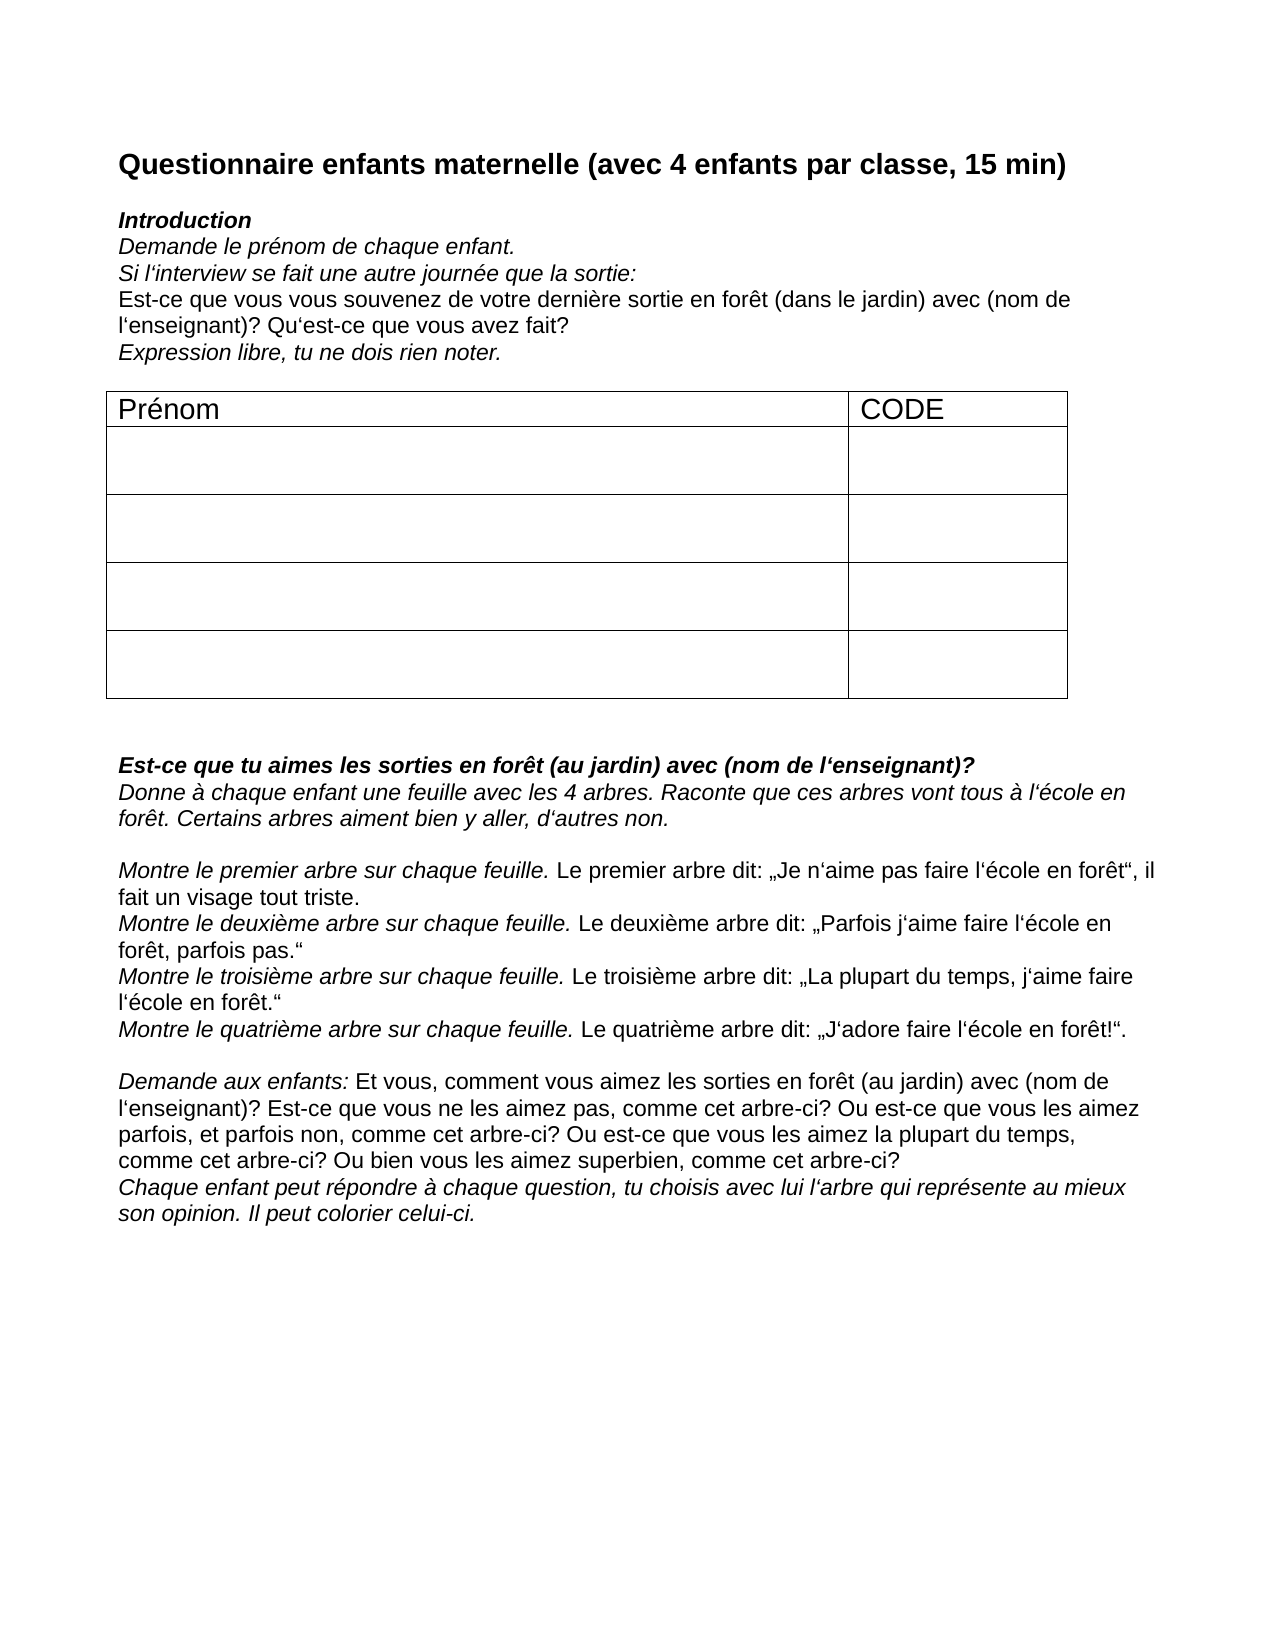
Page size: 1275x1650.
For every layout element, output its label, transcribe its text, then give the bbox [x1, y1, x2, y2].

text Montre le deuxième arbre sur chaque feuille. Le deuxième arbre dit: „Parfois j‘aime faire l‘école en forêt, parfois pas.“ [118, 910, 1157, 963]
table_cell [107, 495, 848, 562]
text Montre le troisième arbre sur chaque feuille. Le troisième arbre dit: „La plupart du temps, j‘aime faire l‘école en forêt.“ [118, 963, 1157, 1016]
text Expression libre, tu ne dois rien noter. [118, 338, 1157, 365]
table_cell [107, 427, 848, 494]
text Donne à chaque enfant une feuille avec les 4 arbres. Raconte que ces arbres vont tous à l‘école en forêt. Certains arbres aiment bien y aller, d‘autres non. [118, 778, 1157, 831]
table_header CODE [849, 392, 1067, 426]
table_cell [849, 631, 1067, 698]
text Si l‘interview se fait une autre journée que la sortie: [118, 259, 1157, 286]
table_cell [849, 563, 1067, 630]
table_cell [107, 563, 848, 630]
text Demande le prénom de chaque enfant. [118, 233, 1157, 259]
table_cell [107, 631, 848, 698]
text Est-ce que tu aimes les sorties en forêt (au jardin) avec (nom de l‘enseignant)? [118, 752, 1157, 778]
text Questionnaire enfants maternelle (avec 4 enfants par classe, 15 min) [118, 147, 1157, 180]
text Chaque enfant peut répondre à chaque question, tu choisis avec lui l‘arbre qui représente au mieux son opinion. Il peut colorier celui-ci. [118, 1174, 1157, 1226]
text Montre le quatrième arbre sur chaque feuille. Le quatrième arbre dit: „J‘adore faire l‘école en forêt!“. [118, 1016, 1157, 1042]
text Est-ce que vous vous souvenez de votre dernière sortie en forêt (dans le jardin) avec (nom de l‘enseignant)? Qu‘est-ce que vous avez fait? [118, 286, 1157, 338]
text Introduction [118, 207, 1157, 233]
text Montre le premier arbre sur chaque feuille. Le premier arbre dit: „Je n‘aime pas faire l‘école en forêt“, il fait un visage tout triste. [118, 857, 1157, 910]
table_header Prénom [107, 392, 848, 426]
table_cell [849, 427, 1067, 494]
text Demande aux enfants: Et vous, comment vous aimez les sorties en forêt (au jardin) avec (nom de l‘enseignant)? Est-ce que vous ne les aimez pas, comme cet arbre-ci? Ou est-ce que vous les aimez parfois, et parfois non, comme cet arbre-ci? Ou est-ce que vous les aimez la plupart du temps, comme cet arbre-ci? Ou bien vous les aimez superbien, comme cet arbre-ci? [118, 1068, 1157, 1174]
table_cell [849, 495, 1067, 562]
